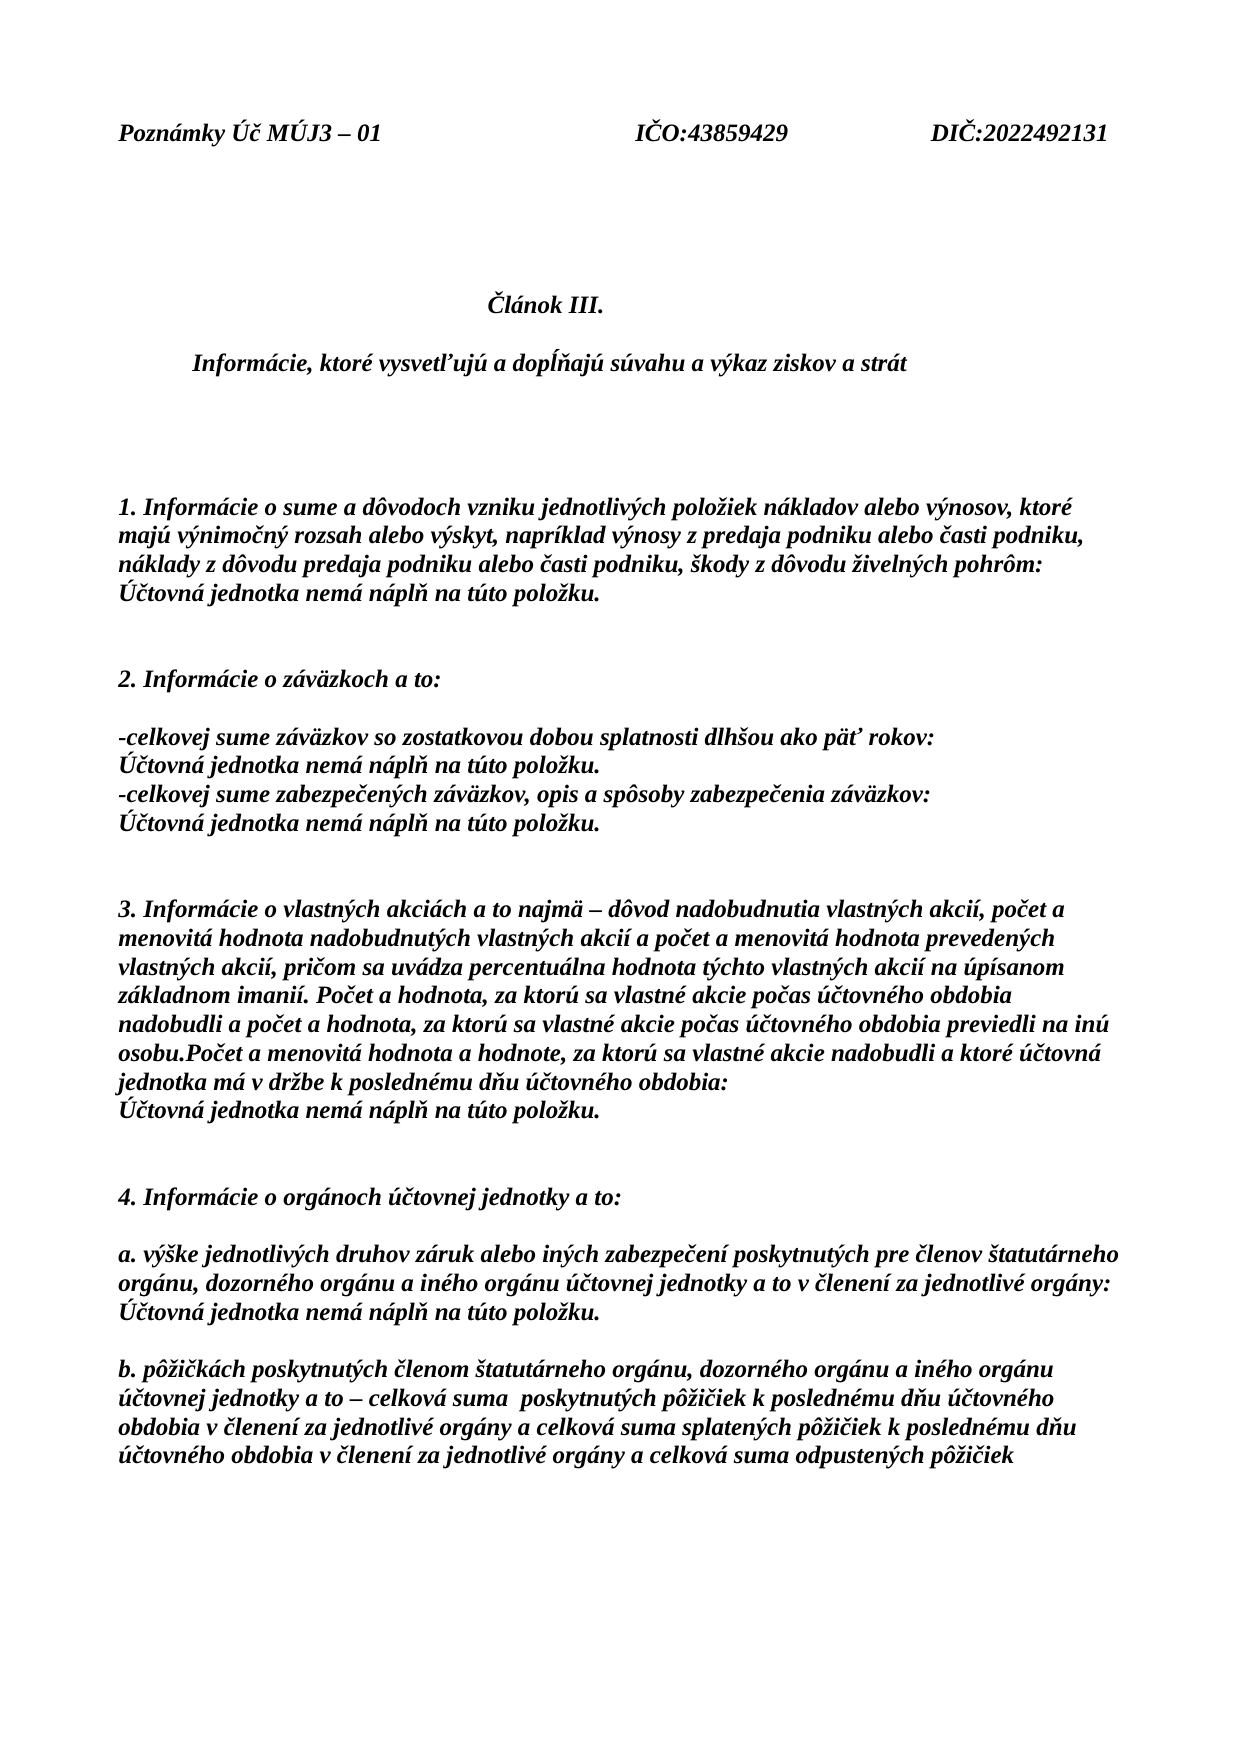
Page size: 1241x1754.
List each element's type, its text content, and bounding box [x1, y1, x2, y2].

text Účtovná jednotka nemá náplň na túto položku. [118, 1096, 1122, 1124]
text 1. Informácie o sume a dôvodoch vzniku jednotlivých položiek nákladov alebo výnosov, ktoré majú výnimočný rozsah alebo výskyt, napríklad výnosy z predaja podniku alebo časti podniku, náklady z dôvodu predaja podniku alebo časti podniku, škody z dôvodu živelných pohrôm: [118, 492, 1122, 578]
text Článok III. [118, 291, 1122, 319]
text -celkovej sume záväzkov so zostatkovou dobou splatnosti dlhšou ako päť rokov: [118, 722, 1122, 751]
text 4. Informácie o orgánoch účtovnej jednotky a to: [118, 1182, 1122, 1211]
text Informácie, ktoré vysvetľujú a dopĺňajú súvahu a výkaz ziskov a strát [118, 348, 1122, 377]
text Účtovná jednotka nemá náplň na túto položku. [118, 808, 1122, 837]
text -celkovej sume zabezpečených záväzkov, opis a spôsoby zabezpečenia záväzkov: [118, 779, 1122, 808]
text b. pôžičkách poskytnutých členom štatutárneho orgánu, dozorného orgánu a iného orgánu účtovnej jednotky a to – celková suma poskytnutých pôžičiek k poslednému dňu účtovného obdobia v členení za jednotlivé orgány a celková suma splatených pôžičiek k poslednému dňu účtovného obdobia v členení za jednotlivé orgány a celková suma odpustených pôžičiek [118, 1354, 1122, 1469]
text Účtovná jednotka nemá náplň na túto položku. [118, 751, 1122, 779]
text 2. Informácie o záväzkoch a to: [118, 664, 1122, 693]
text Účtovná jednotka nemá náplň na túto položku. [118, 578, 1122, 607]
text a. výške jednotlivých druhov záruk alebo iných zabezpečení poskytnutých pre členov štatutárneho orgánu, dozorného orgánu a iného orgánu účtovnej jednotky a to v členení za jednotlivé orgány: [118, 1239, 1122, 1297]
text 3. Informácie o vlastných akciách a to najmä – dôvod nadobudnutia vlastných akcií, počet a menovitá hodnota nadobudnutých vlastných akcií a počet a menovitá hodnota prevedených vlastných akcií, pričom sa uvádza percentuálna hodnota týchto vlastných akcií na úpísanom základnom imanií. Počet a hodnota, za ktorú sa vlastné akcie počas účtovného obdobia nadobudli a počet a hodnota, za ktorú sa vlastné akcie počas účtovného obdobia previedli na inú osobu.Počet a menovitá hodnota a hodnote, za ktorú sa vlastné akcie nadobudli a ktoré účtovná jednotka má v držbe k poslednému dňu účtovného obdobia: [118, 894, 1122, 1096]
text Poznámky Úč MÚJ3 – 01 IČO:43859429 DIČ:2022492131 [118, 118, 1122, 147]
text Účtovná jednotka nemá náplň na túto položku. [118, 1297, 1122, 1326]
